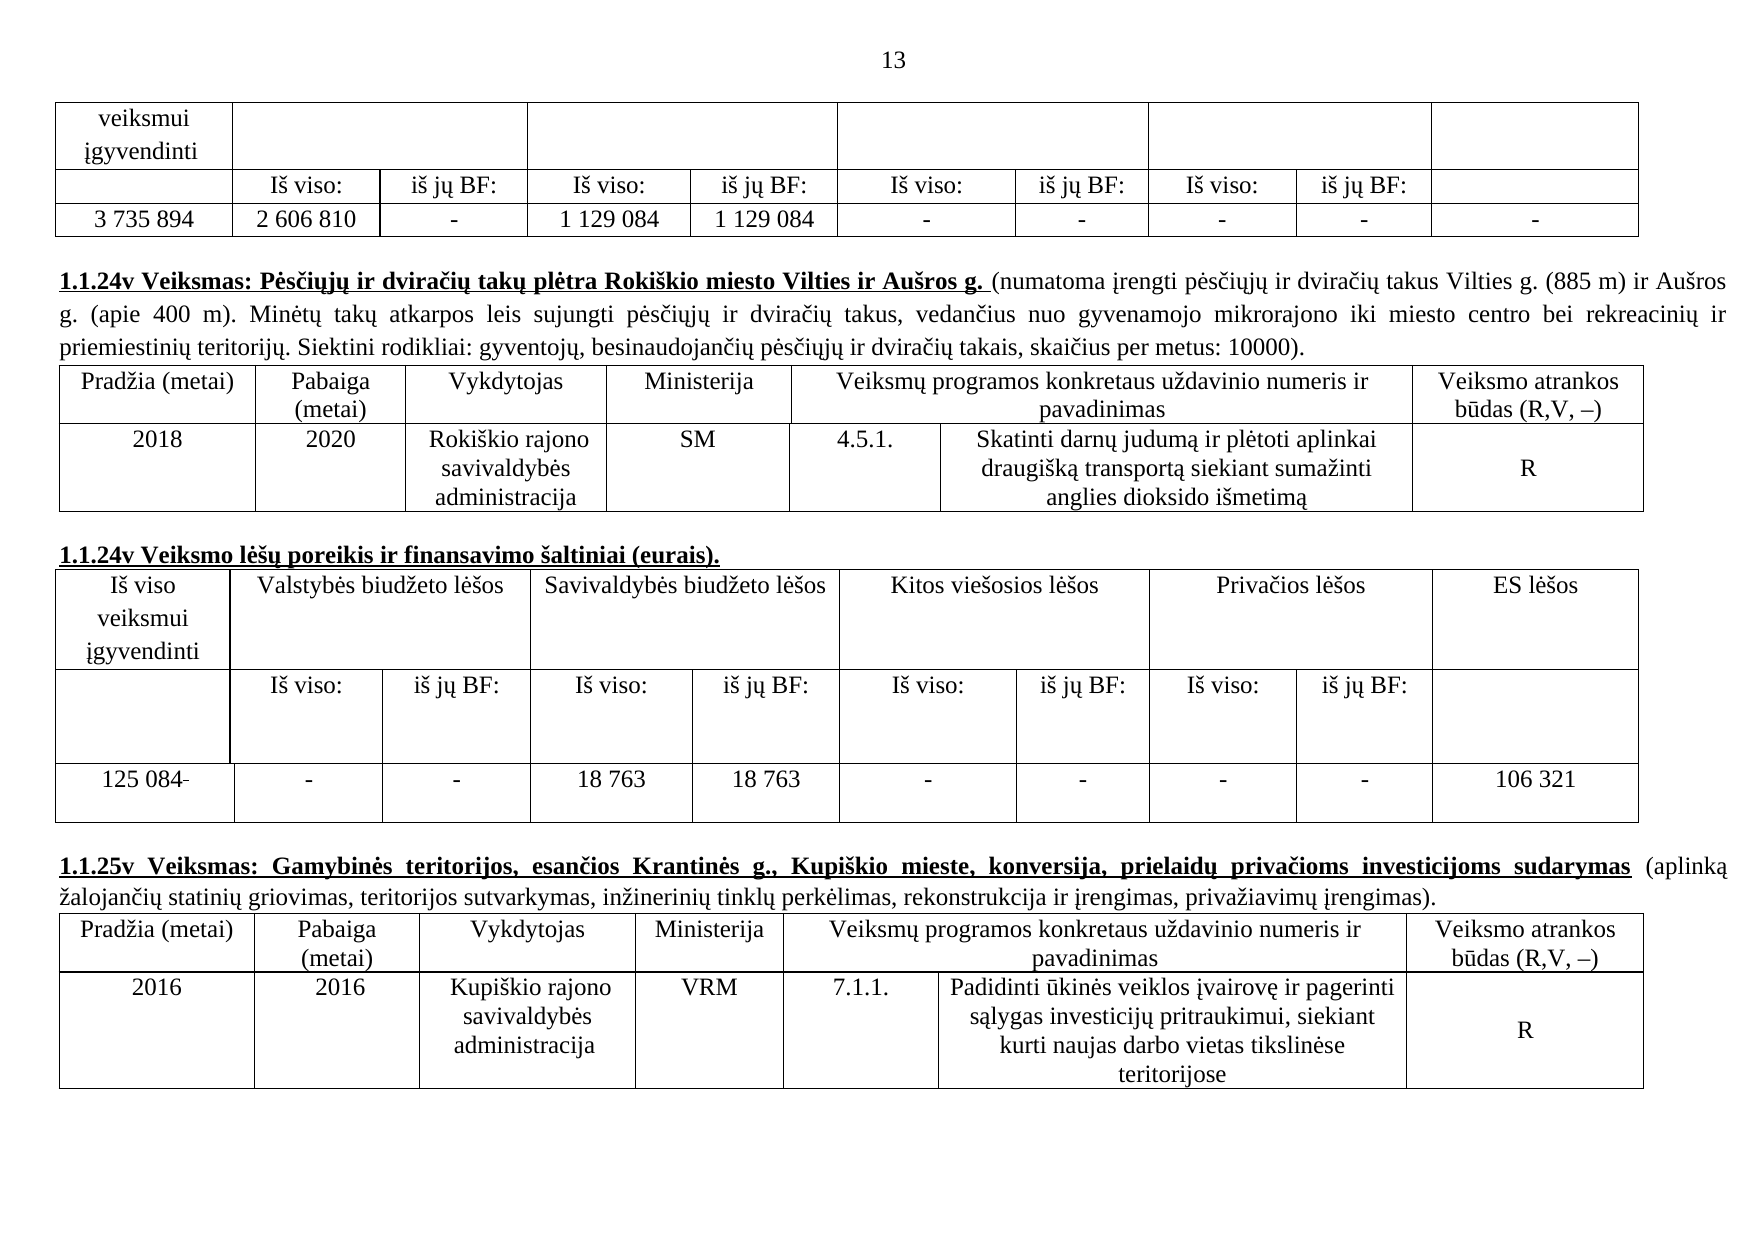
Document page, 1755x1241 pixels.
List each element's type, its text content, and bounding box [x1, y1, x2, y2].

table_header veiksmui įgyvendinti [56, 103, 232, 169]
table_cell 2016 [255, 973, 419, 1087]
table_cell 125 084 [56, 764, 234, 822]
table_cell [1432, 170, 1638, 203]
table_cell Iš viso: [840, 670, 1016, 763]
text 1.1.24v Veiksmo lėšų poreikis ir finansavimo šaltiniai (eurais). [59, 540, 1727, 569]
table_header Pabaiga (metai) [256, 366, 405, 423]
table_header Kitos viešosios lėšos [840, 570, 1149, 669]
table_cell [1433, 670, 1638, 763]
table_cell iš jų BF: [693, 670, 839, 763]
table_header ES lėšos [1433, 570, 1638, 669]
table_cell 18 763 [693, 764, 839, 822]
table_cell 18 763 [531, 764, 692, 822]
table_header [1149, 103, 1431, 169]
table_header [1432, 103, 1638, 169]
table_cell R [1413, 424, 1643, 511]
table_header [838, 103, 1148, 169]
table_cell 106 321 [1433, 764, 1638, 822]
table_cell Padidinti ūkinės veiklos įvairovę ir pagerinti sąlygas investicijų pritraukimui, siekiant kurti naujas darbo vietas tikslinėse teritorijose [939, 973, 1406, 1087]
table_cell - [1297, 764, 1432, 822]
table_cell - [235, 764, 382, 822]
table_cell Iš viso: [528, 170, 690, 203]
table_cell iš jų BF: [383, 670, 530, 763]
table_cell 1 129 084 [528, 204, 690, 236]
table_header Veiksmų programos konkretaus uždavinio numeris ir pavadinimas [784, 914, 1406, 971]
table_cell iš jų BF: [1016, 170, 1148, 203]
table_cell iš jų BF: [381, 170, 527, 203]
table_cell VRM [636, 973, 783, 1087]
table_cell 7.1.1. [784, 973, 938, 1087]
table_header Veiksmo atrankos būdas (R,V, –) [1407, 914, 1643, 971]
table_cell SM [607, 424, 789, 511]
table_header Ministerija [636, 914, 783, 971]
table_header Ministerija [607, 366, 791, 423]
table_cell - [1016, 204, 1148, 236]
table_cell 1 129 084 [691, 204, 837, 236]
table_cell - [1149, 204, 1296, 236]
table_cell 4.5.1. [790, 424, 940, 511]
table_header Privačios lėšos [1150, 570, 1432, 669]
table_header Iš viso veiksmui įgyvendinti [56, 570, 229, 669]
table_cell - [1297, 204, 1431, 236]
table_cell 3 735 894 [56, 204, 232, 236]
table_cell Iš viso: [531, 670, 692, 763]
table_cell Iš viso: [233, 170, 379, 203]
table_header Pradžia (metai) [60, 366, 255, 423]
table_cell R [1407, 973, 1643, 1087]
table_cell - [1432, 204, 1638, 236]
table_cell iš jų BF: [1017, 670, 1149, 763]
table_cell iš jų BF: [1297, 170, 1431, 203]
table_cell - [383, 764, 530, 822]
table_header Valstybės biudžeto lėšos [231, 570, 530, 669]
table_cell 2016 [60, 973, 254, 1087]
table_cell 2020 [256, 424, 405, 511]
table_cell 2018 [60, 424, 255, 511]
table_cell - [1150, 764, 1296, 822]
table_header [528, 103, 837, 169]
table_header Pradžia (metai) [60, 914, 254, 971]
text 1.1.24v Veiksmas: Pėsčiųjų ir dviračių takų plėtra Rokiškio miesto Vilties ir Aušros g. (numatoma įrengti pėsčiųjų ir dviračių takus Vilties g. (885 m) ir Aušros g. (apie 400 m). Minėtų takų atkarpos leis sujungti pėsčiųjų ir dviračių takus, vedančius nuo gyvenamojo mikrorajono iki miesto centro bei rekreacinių ir priemiestinių teritorijų. Siektini rodikliai: gyventojų, besinaudojančių pėsčiųjų ir dviračių takais, skaičius per metus: 10000). [59, 266, 1727, 361]
table_header Vykdytojas [420, 914, 635, 971]
table_cell Iš viso: [838, 170, 1015, 203]
table_cell 2 606 810 [233, 204, 379, 236]
table_cell [56, 670, 229, 763]
table_cell Kupiškio rajono savivaldybės administracija [420, 973, 635, 1087]
table_cell - [840, 764, 1016, 822]
table_header [233, 103, 527, 169]
table_cell Iš viso: [231, 670, 382, 763]
text 1.1.25v Veiksmas: Gamybinės teritorijos, esančios Krantinės g., Kupiškio mieste, konversija, prielaidų privačioms investicijoms sudarymas (aplinką žalojančių statinių griovimas, teritorijos sutvarkymas, inžinerinių tinklų perkėlimas, rekonstrukcija ir įrengimas, privažiavimų įrengimas). [59, 851, 1727, 911]
table_cell - [838, 204, 1015, 236]
table_cell Iš viso: [1150, 670, 1296, 763]
table_cell iš jų BF: [691, 170, 837, 203]
table_cell - [381, 204, 527, 236]
table_cell [56, 170, 232, 203]
table_header Vykdytojas [406, 366, 606, 423]
table_header Pabaiga (metai) [255, 914, 419, 971]
table_header Veiksmų programos konkretaus uždavinio numeris ir pavadinimas [792, 366, 1412, 423]
table_header Veiksmo atrankos būdas (R,V, –) [1413, 366, 1643, 423]
table_cell iš jų BF: [1297, 670, 1432, 763]
table_cell Iš viso: [1149, 170, 1296, 203]
table_cell Rokiškio rajono savivaldybės administracija [406, 424, 606, 511]
table_header Savivaldybės biudžeto lėšos [531, 570, 839, 669]
table_cell - [1017, 764, 1149, 822]
table_cell Skatinti darnų judumą ir plėtoti aplinkai draugišką transportą siekiant sumažinti anglies dioksido išmetimą [941, 424, 1412, 511]
